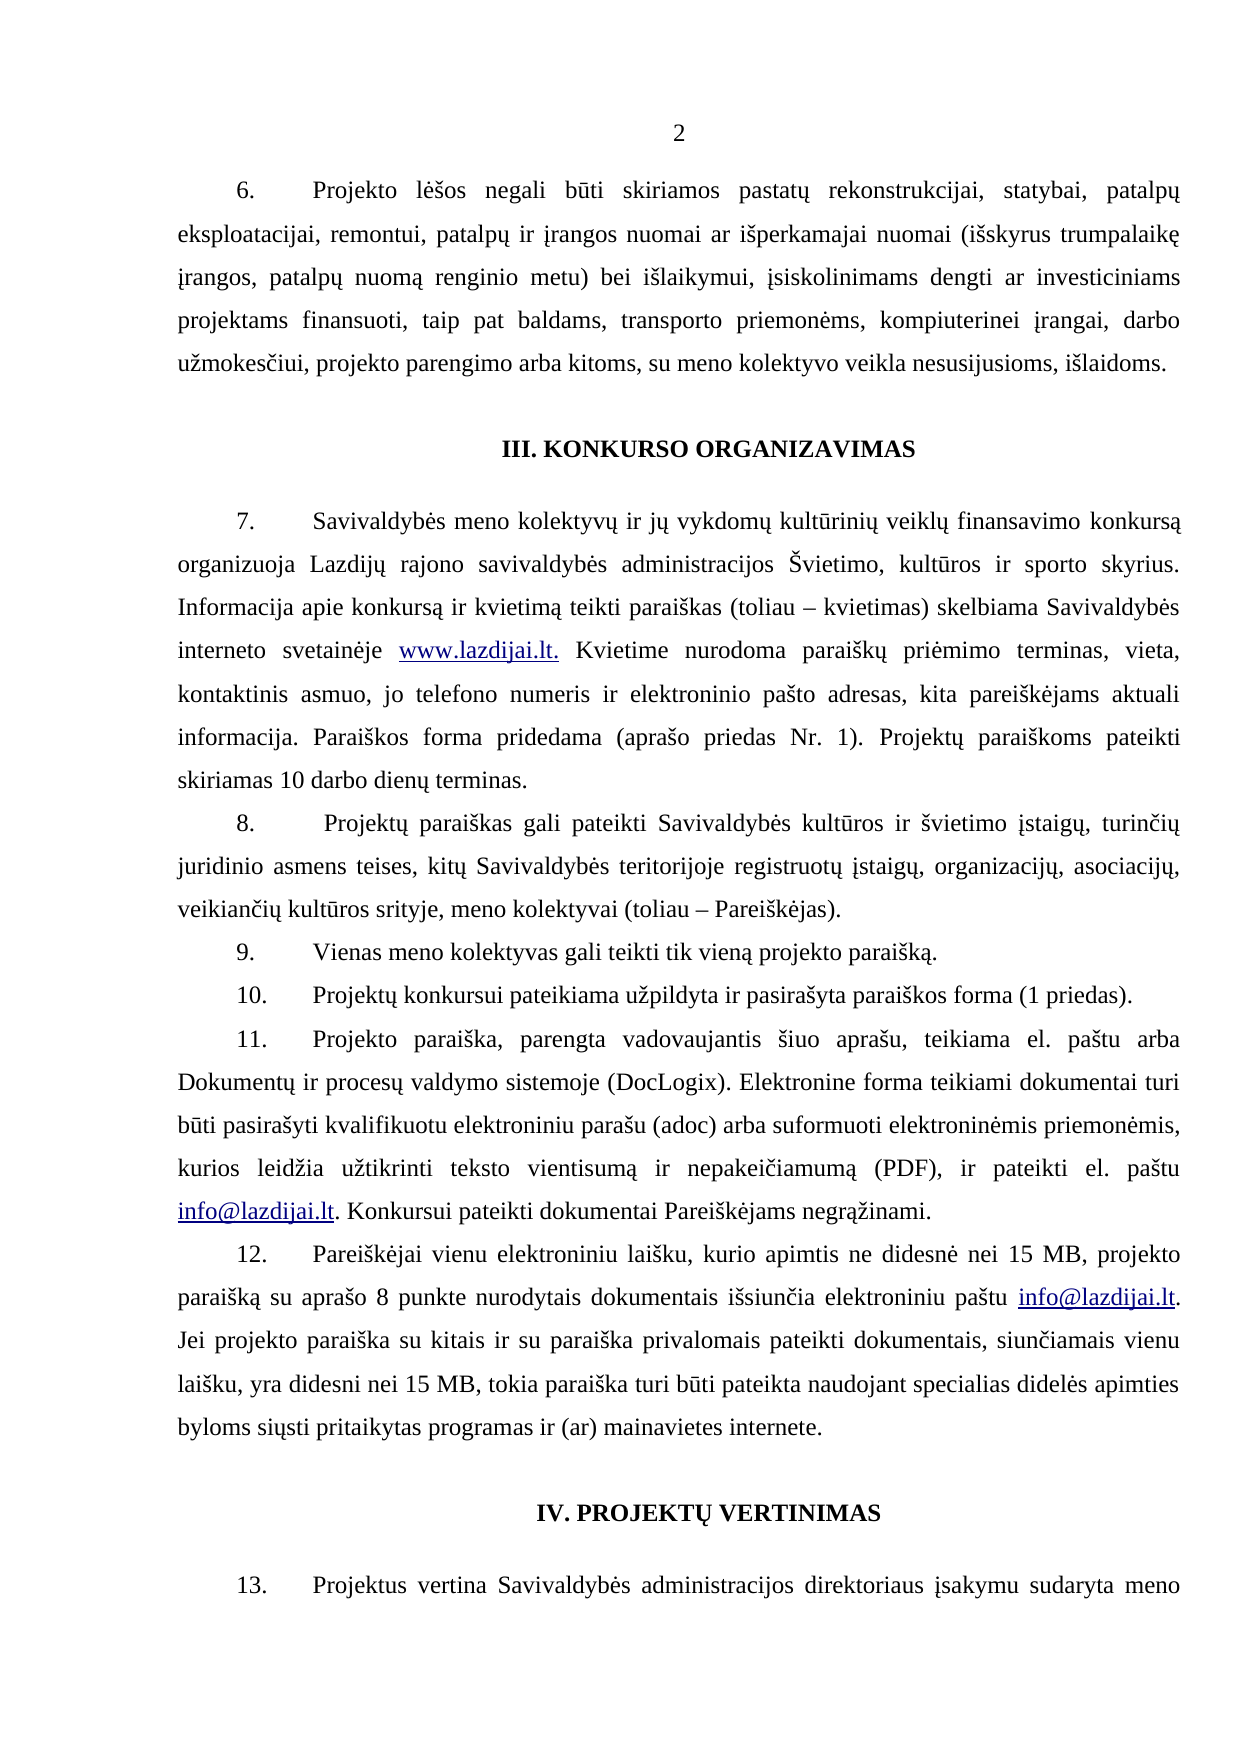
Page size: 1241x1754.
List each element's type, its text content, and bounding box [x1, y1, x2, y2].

text 12. Pareiškėjai vienu elektroniniu laišku, kurio apimtis ne didesnė nei 15 MB, projekto paraišką su aprašo 8 punkte nurodytais dokumentais išsiunčia elektroniniu paštu info@lazdijai.lt. Jei projekto paraiška su kitais ir su paraiška privalomais pateikti dokumentais, siunčiamais vienu laišku, yra didesni nei 15 MB, tokia paraiška turi būti pateikta naudojant specialias didelės apimties byloms siųsti pritaikytas programas ir (ar) mainavietes internete. [177, 1239, 1181, 1441]
text 13. Projektus vertina Savivaldybės administracijos direktoriaus įsakymu sudaryta meno [177, 1570, 1181, 1599]
text 10. Projektų konkursui pateikiama užpildyta ir pasirašyta paraiškos forma (1 priedas). [177, 981, 1181, 1009]
text III. KONKURSO ORGANIZAVIMAS [177, 434, 1181, 463]
text 8. Projektų paraiškas gali pateikti Savivaldybės kultūros ir švietimo įstaigų, turinčių juridinio asmens teises, kitų Savivaldybės teritorijoje registruotų įstaigų, organizacijų, asociacijų, veikiančių kultūros srityje, meno kolektyvai (toliau – Pareiškėjas). [177, 808, 1181, 923]
text 7. Savivaldybės meno kolektyvų ir jų vykdomų kultūrinių veiklų finansavimo konkursą organizuoja Lazdijų rajono savivaldybės administracijos Švietimo, kultūros ir sporto skyrius. Informacija apie konkursą ir kvietimą teikti paraiškas (toliau – kvietimas) skelbiama Savivaldybės interneto svetainėje www.lazdijai.lt. Kvietime nurodoma paraiškų priėmimo terminas, vieta, kontaktinis asmuo, jo telefono numeris ir elektroninio pašto adresas, kita pareiškėjams aktuali informacija. Paraiškos forma pridedama (aprašo priedas Nr. 1). Projektų paraiškoms pateikti skiriamas 10 darbo dienų terminas. [177, 506, 1181, 794]
text 9. Vienas meno kolektyvas gali teikti tik vieną projekto paraišką. [177, 937, 1181, 966]
text 11. Projekto paraiška, parengta vadovaujantis šiuo aprašu, teikiama el. paštu arba Dokumentų ir procesų valdymo sistemoje (DocLogix). Elektronine forma teikiami dokumentai turi būti pasirašyti kvalifikuotu elektroniniu parašu (adoc) arba suformuoti elektroninėmis priemonėmis, kurios leidžia užtikrinti teksto vientisumą ir nepakeičiamumą (PDF), ir pateikti el. paštu info@lazdijai.lt. Konkursui pateikti dokumentai Pareiškėjams negrąžinami. [177, 1024, 1181, 1225]
text 6. Projekto lėšos negali būti skiriamos pastatų rekonstrukcijai, statybai, patalpų eksploatacijai, remontui, patalpų ir įrangos nuomai ar išperkamajai nuomai (išskyrus trumpalaikę įrangos, patalpų nuomą renginio metu) bei išlaikymui, įsiskolinimams dengti ar investiciniams projektams finansuoti, taip pat baldams, transporto priemonėms, kompiuterinei įrangai, darbo užmokesčiui, projekto parengimo arba kitoms, su meno kolektyvo veikla nesusijusioms, išlaidoms. [177, 176, 1181, 377]
text IV. PROJEKTŲ VERTINIMAS [177, 1498, 1181, 1527]
